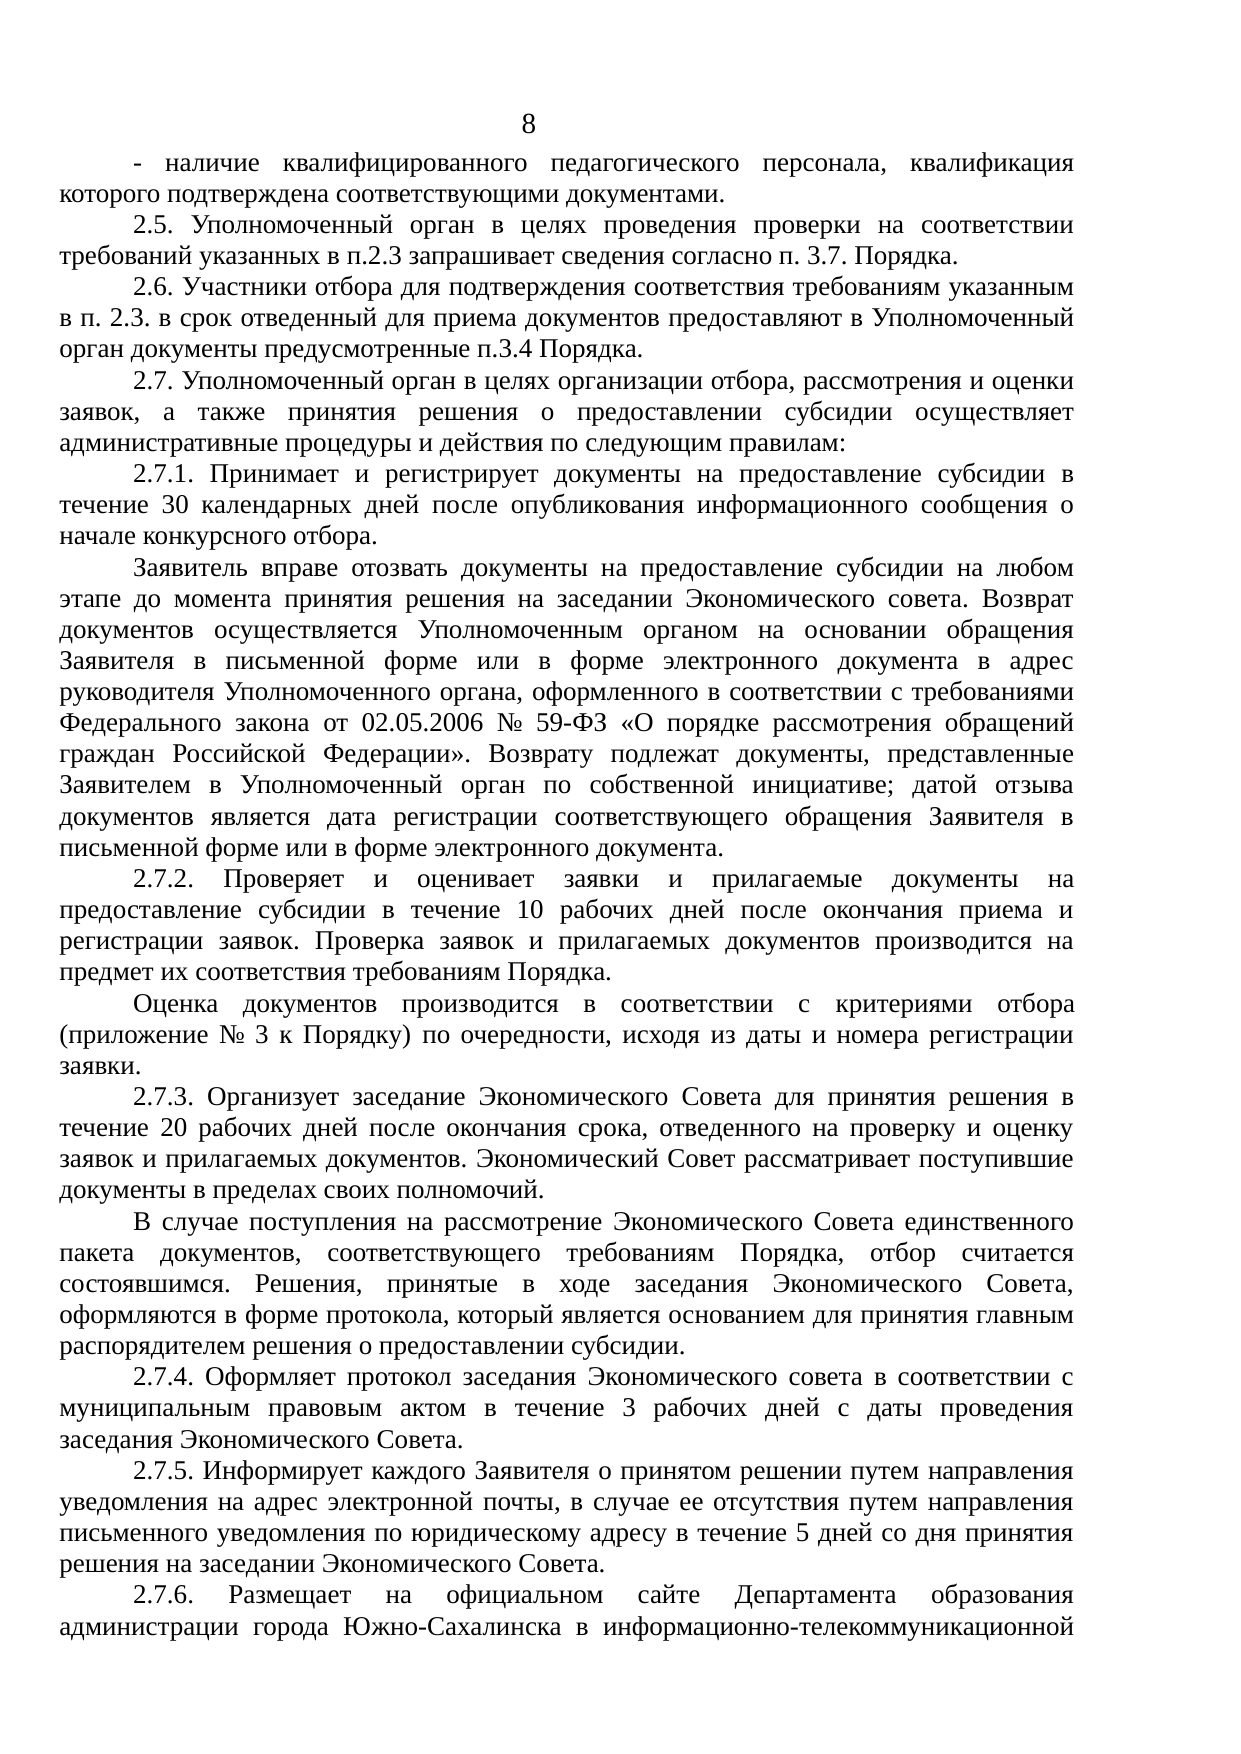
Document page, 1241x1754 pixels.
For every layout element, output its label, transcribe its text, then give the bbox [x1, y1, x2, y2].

text - наличие квалифицированного педагогического персонала, квалификация которого подтверждена соответствующими документами. [59, 146, 1075, 208]
text 2.7. Уполномоченный орган в целях организации отбора, рассмотрения и оценки заявок, а также принятия решения о предоставлении субсидии осуществляет административные процедуры и действия по следующим правилам: [59, 364, 1075, 457]
text 2.5. Уполномоченный орган в целях проведения проверки на соответствии требований указанных в п.2.3 запрашивает сведения согласно п. 3.7. Порядка. [59, 208, 1075, 270]
text 2.7.3. Организует заседание Экономического Совета для принятия решения в течение 20 рабочих дней после окончания срока, отведенного на проверку и оценку заявок и прилагаемых документов. Экономический Совет рассматривает поступившие документы в пределах своих полномочий. [59, 1080, 1075, 1205]
text 2.7.4. Оформляет протокол заседания Экономического совета в соответствии с муниципальным правовым актом в течение 3 рабочих дней с даты проведения заседания Экономического Совета. [59, 1360, 1075, 1454]
text 2.7.6. Размещает на официальном сайте Департамента образования администрации города Южно-Сахалинска в информационно-телекоммуникационной [59, 1578, 1075, 1641]
subtitle 2.6. Участники отбора для подтверждения соответствия требованиям указанным в п. 2.3. в срок отведенный для приема документов предоставляют в Уполномоченный орган документы предусмотренные п.3.4 Порядка. [59, 270, 1075, 364]
text В случае поступления на рассмотрение Экономического Совета единственного пакета документов, соответствующего требованиям Порядка, отбор считается состоявшимся. Решения, принятые в ходе заседания Экономического Совета, оформляются в форме протокола, который является основанием для принятия главным распорядителем решения о предоставлении субсидии. [59, 1205, 1075, 1360]
text 2.7.5. Информирует каждого Заявителя о принятом решении путем направления уведомления на адрес электронной почты, в случае ее отсутствия путем направления письменного уведомления по юридическому адресу в течение 5 дней со дня принятия решения на заседании Экономического Совета. [59, 1454, 1075, 1578]
text 2.7.1. Принимает и регистрирует документы на предоставление субсидии в течение 30 календарных дней после опубликования информационного сообщения о начале конкурсного отбора. [59, 457, 1075, 551]
text Оценка документов производится в соответствии с критериями отбора (приложение № 3 к Порядку) по очередности, исходя из даты и номера регистрации заявки. [59, 987, 1075, 1080]
text 2.7.2. Проверяет и оценивает заявки и прилагаемые документы на предоставление субсидии в течение 10 рабочих дней после окончания приема и регистрации заявок. Проверка заявок и прилагаемых документов производится на предмет их соответствия требованиям Порядка. [59, 862, 1075, 987]
text Заявитель вправе отозвать документы на предоставление субсидии на любом этапе до момента принятия решения на заседании Экономического совета. Возврат документов осуществляется Уполномоченным органом на основании обращения Заявителя в письменной форме или в форме электронного документа в адрес руководителя Уполномоченного органа, оформленного в соответствии с требованиями Федерального закона от 02.05.2006 № 59-ФЗ «О порядке рассмотрения обращений граждан Российской Федерации». Возврату подлежат документы, представленные Заявителем в Уполномоченный орган по собственной инициативе; датой отзыва документов является дата регистрации соответствующего обращения Заявителя в письменной форме или в форме электронного документа. [59, 551, 1075, 862]
